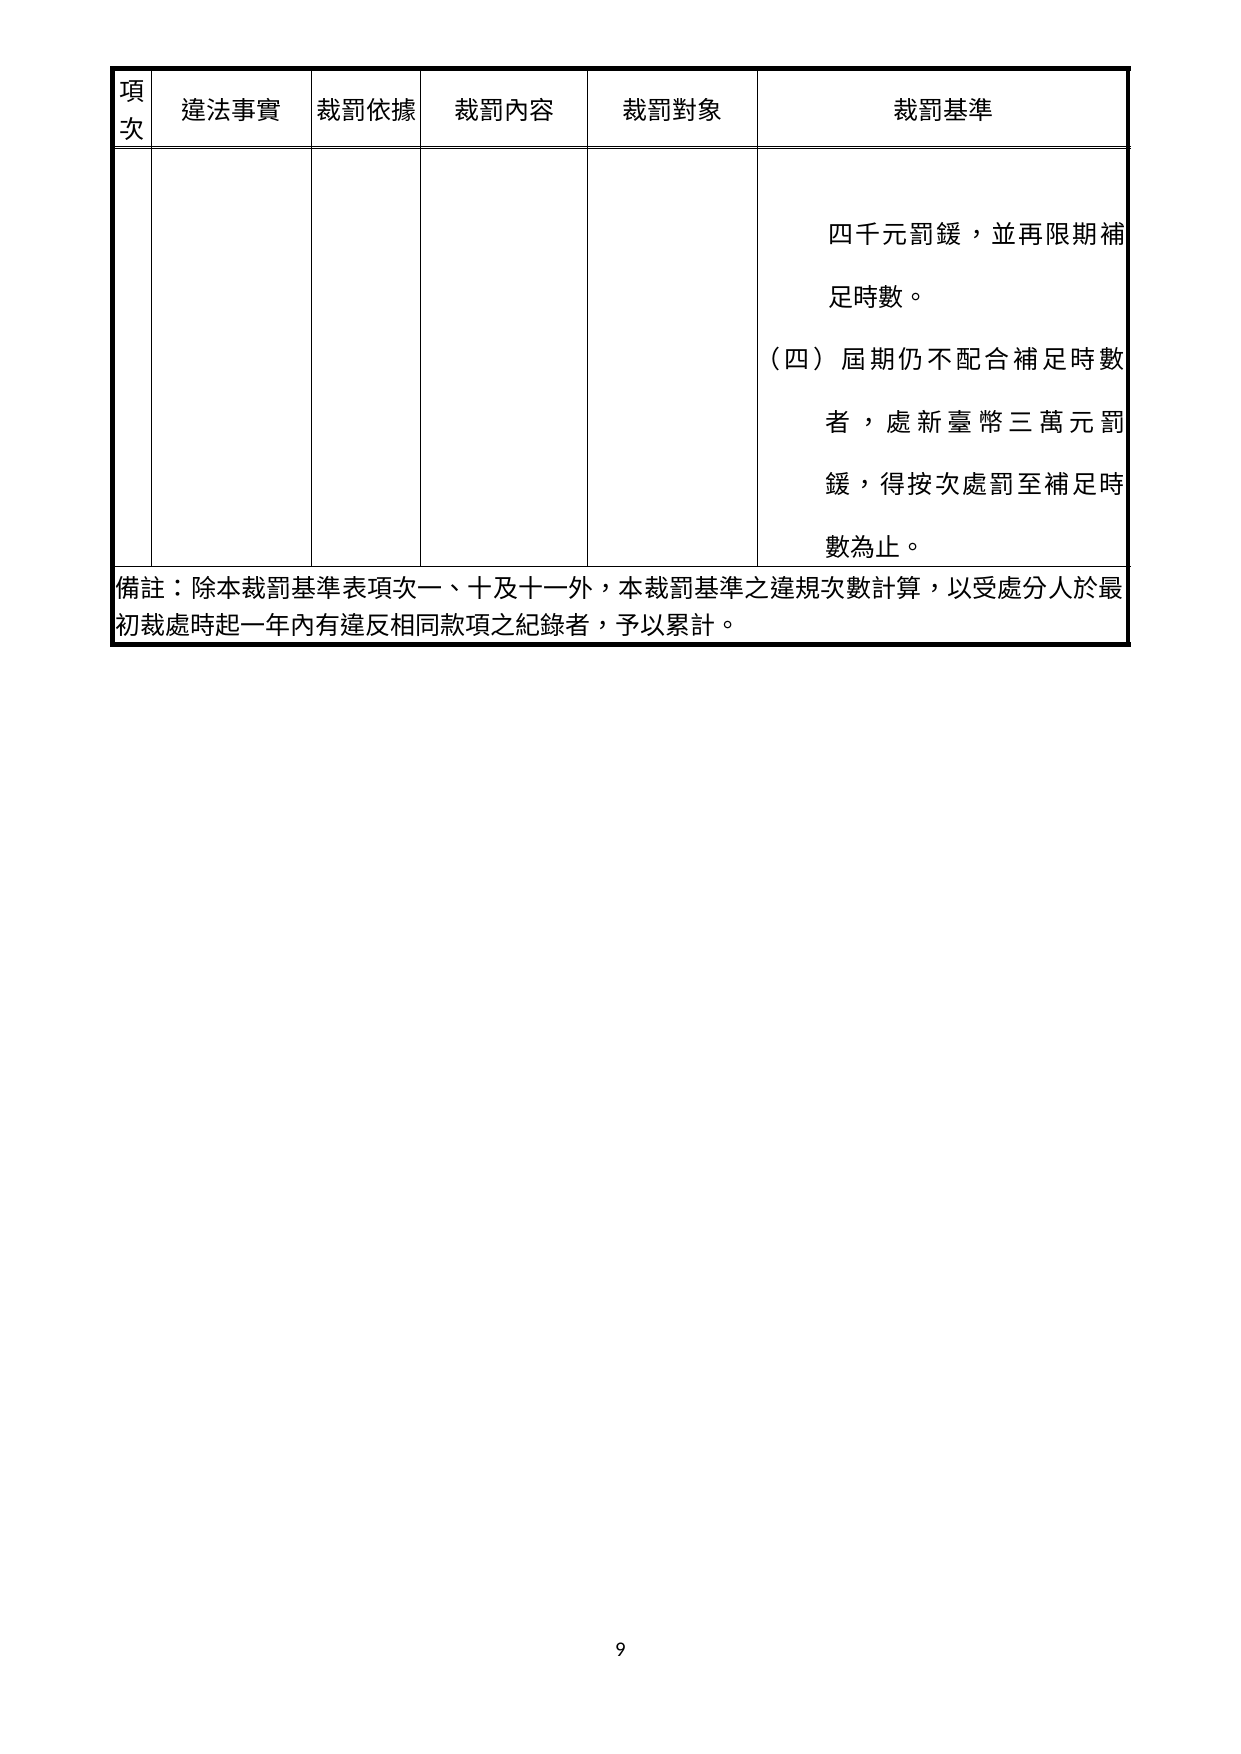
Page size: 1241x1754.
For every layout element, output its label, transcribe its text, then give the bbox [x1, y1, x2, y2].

table_header 裁罰基準 [758, 71, 1126, 146]
table_header 裁罰內容 [421, 71, 587, 146]
table_header 項次 [115, 71, 151, 146]
table_header 裁罰對象 [588, 71, 757, 146]
table_cell 行為人 [588, 149, 757, 566]
table_cell [312, 149, 420, 566]
table_header 裁罰依據 [312, 71, 420, 146]
table_cell [152, 149, 311, 566]
table_cell 處以下列罰鍰： 一、無正當理由不接受輔導教育者： （一）處新臺幣一萬元罰鍰，並限期接受輔導教育。 （二）屆期仍拒不接受者，處新臺幣二萬元罰鍰，並再限期接受輔導教育。 （三）屆期仍不配合者，處新臺幣三萬元罰鍰，得按次處罰至參加為止。 二、無正當理由拒不完成輔導時數者： （一）處新臺幣六千元罰鍰，並限期補足時數。 （二）限期後通知仍拒不補足時數者，處新臺幣一萬二千元罰鍰，並再限期補足時數。 （三）限期後再次通知仍拒不補足時數者，處新臺幣二萬四千元罰鍰，並再限期補足時數。 （四）屆期仍不配合補足時數者，處新臺幣三萬元罰鍰，得按次處罰至補足時數為止。 [758, 149, 1126, 566]
table_cell [115, 149, 151, 566]
table_cell 備註：除本裁罰基準表項次一、十及十一外，本裁罰基準之違規次數計算，以受處分人於最初裁處時起一年內有違反相同款項之紀錄者，予以累計。 [115, 567, 1126, 642]
table_cell [421, 149, 587, 566]
table_header 違法事實 [152, 71, 311, 146]
